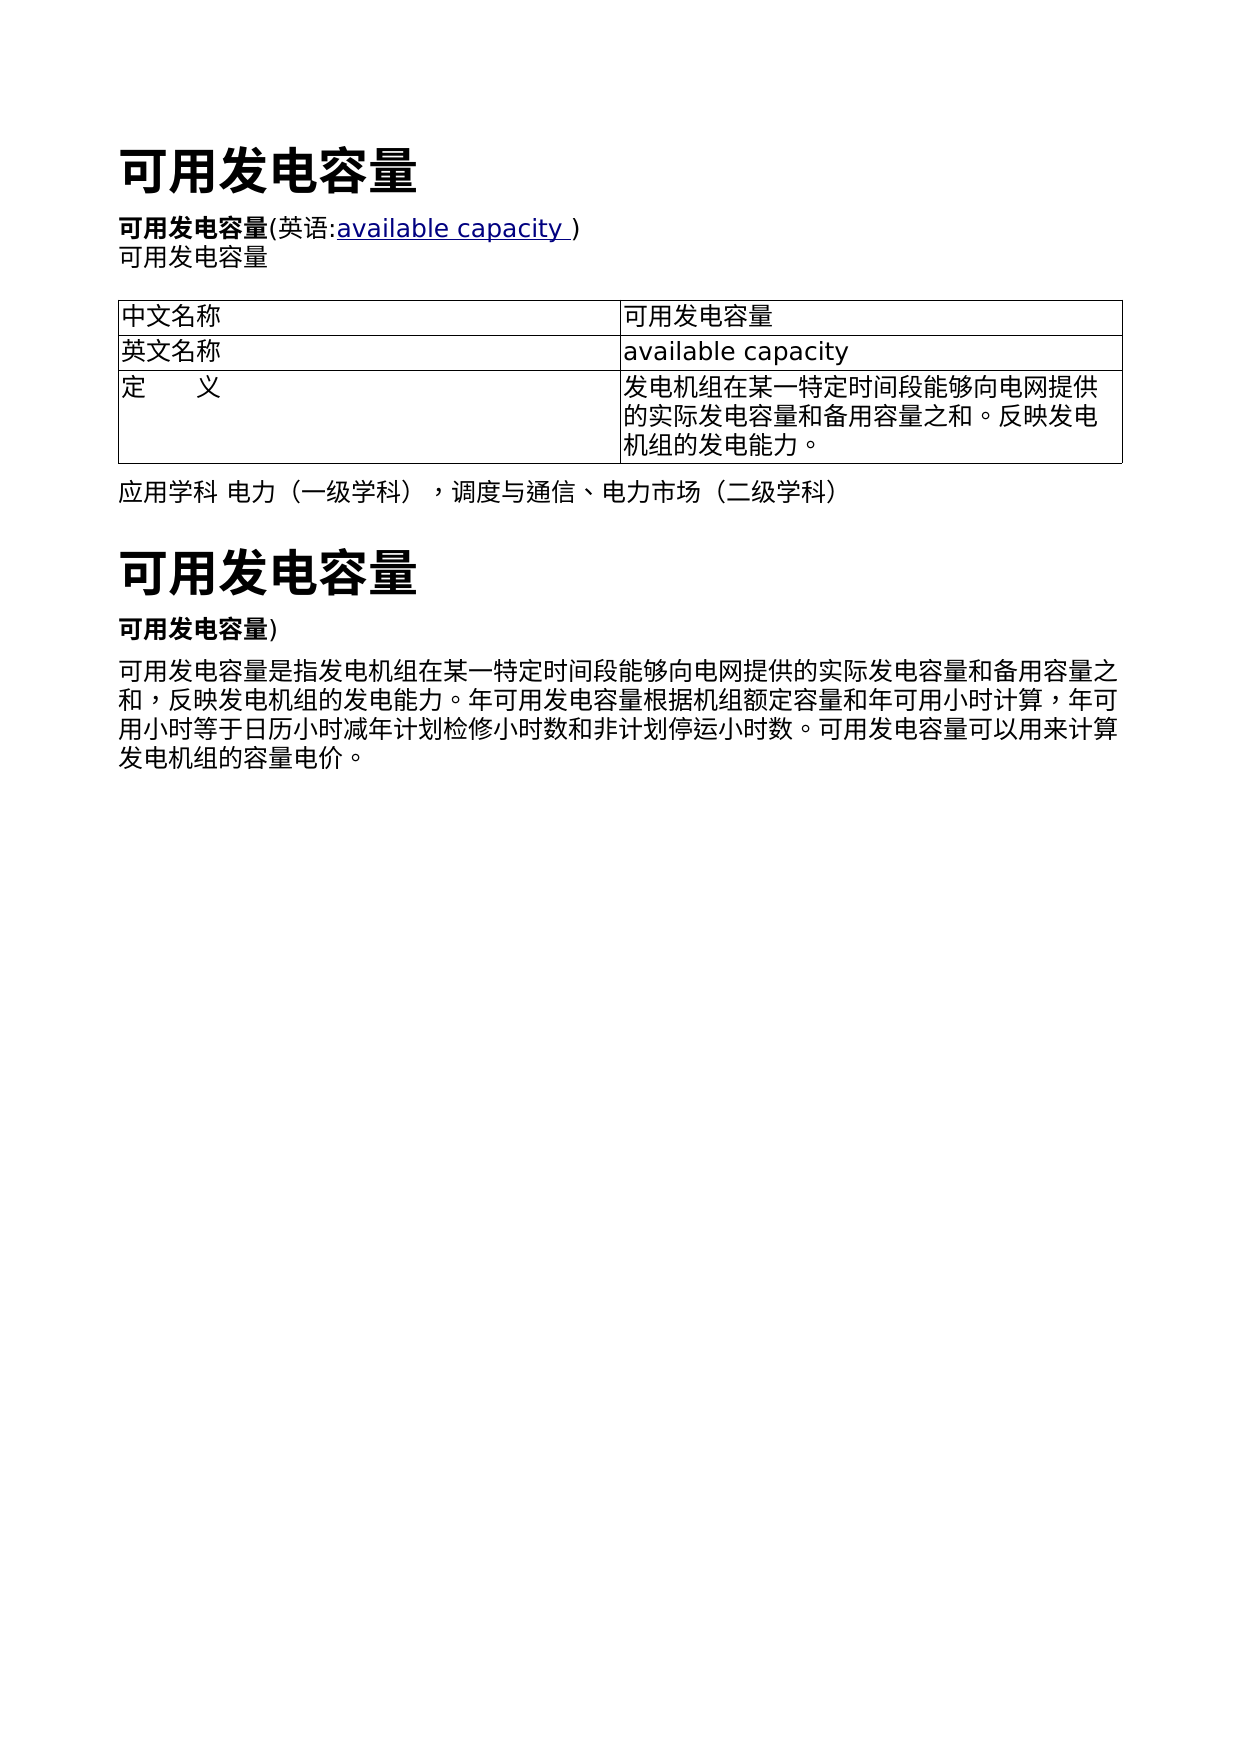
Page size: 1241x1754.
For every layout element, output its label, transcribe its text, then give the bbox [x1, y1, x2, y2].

table_cell 英文名称 [119, 336, 620, 370]
table_cell 发电机组在某一特定时间段能够向电网提供的实际发电容量和备用容量之和。反映发电机组的发电能力。 [621, 371, 1122, 463]
text 可用发电容量是指发电机组在某一特定时间段能够向电网提供的实际发电容量和备用容量之和，反映发电机组的发电能力。年可用发电容量根据机组额定容量和年可用小时计算，年可用小时等于日历小时减年计划检修小时数和非计划停运小时数。可用发电容量可以用来计算发电机组的容量电价。 [118, 657, 1122, 774]
subtitle 可用发电容量 [118, 143, 1122, 201]
subtitle 可用发电容量 [118, 545, 1122, 603]
text 应用学科 电力（一级学科），调度与通信、电力市场（二级学科） [118, 478, 1122, 507]
table_cell available capacity [621, 336, 1122, 370]
table_header 可用发电容量 [621, 301, 1122, 334]
table_cell 定 义 [119, 371, 620, 463]
table_header 中文名称 [119, 301, 620, 334]
text 可用发电容量) [118, 615, 1122, 644]
text 可用发电容量(英语:available capacity ) 可用发电容量 [118, 214, 1122, 272]
